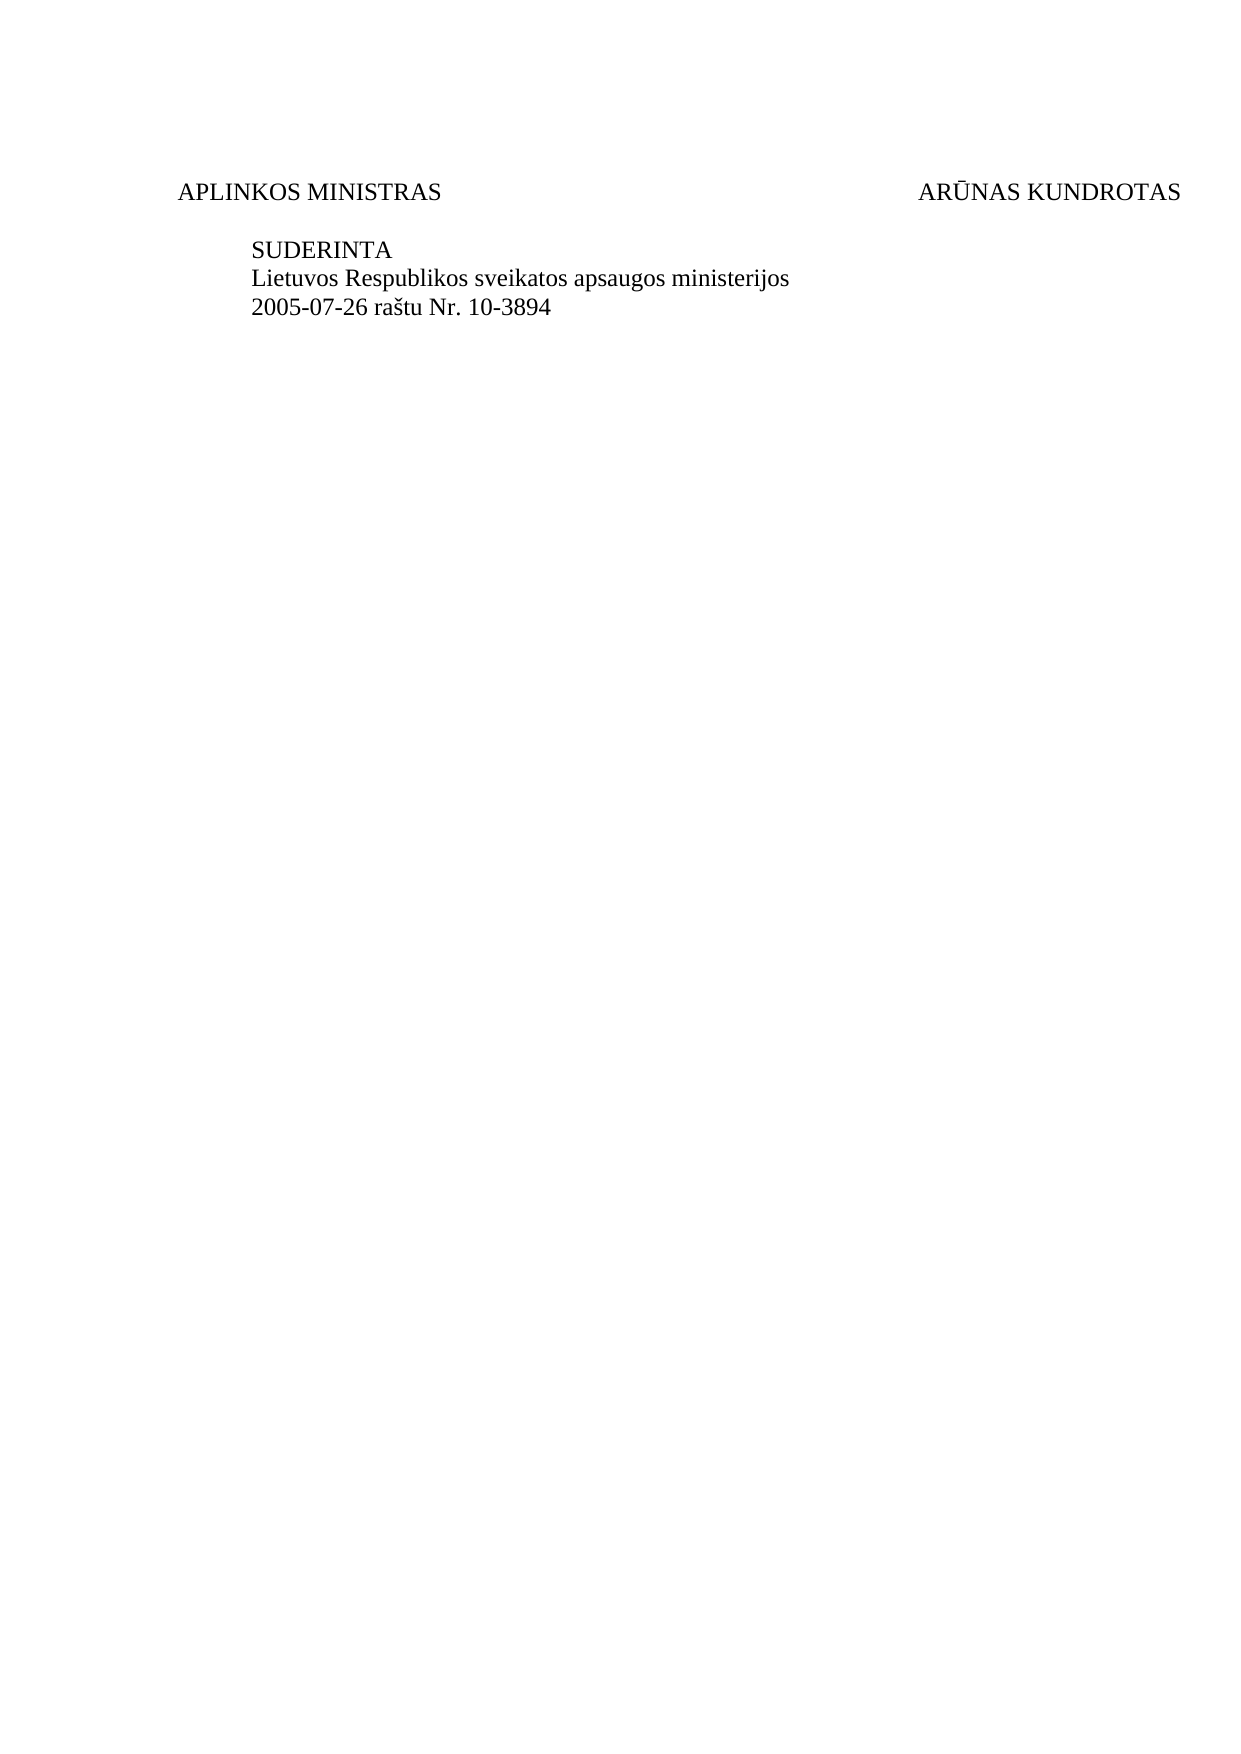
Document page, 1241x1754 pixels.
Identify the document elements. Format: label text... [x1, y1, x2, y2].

text APLINKOS MINISTRAS ARŪNAS KUNDROTAS [177, 177, 1181, 206]
text Lietuvos Respublikos sveikatos apsaugos ministerijos [177, 263, 1181, 292]
text 2005-07-26 raštu Nr. 10-3894 [177, 292, 1181, 321]
text SUDERINTA [177, 235, 1181, 263]
